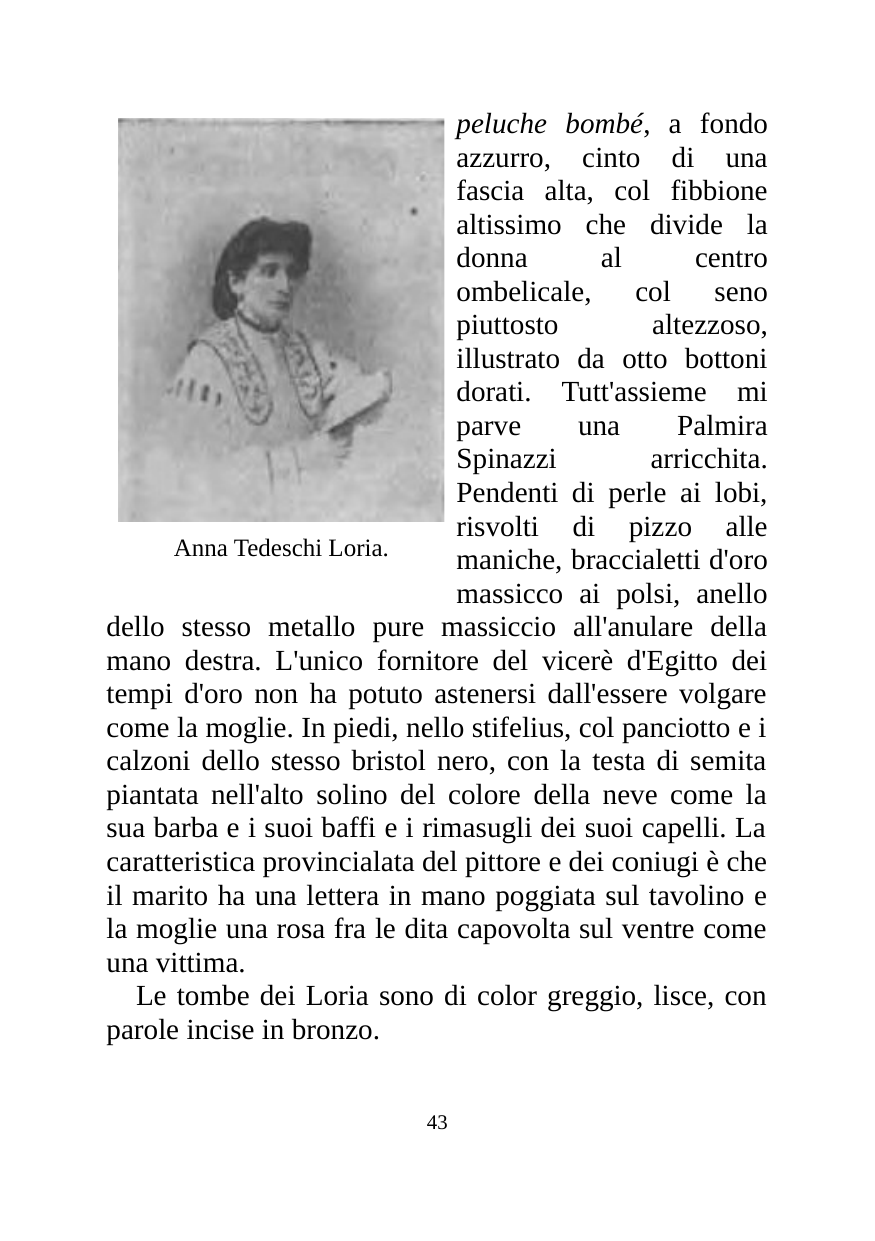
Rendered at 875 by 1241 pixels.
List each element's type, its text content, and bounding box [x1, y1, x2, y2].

text Anna Tedeschi Loria. [118, 522, 444, 562]
text Le tombe dei Loria sono di color greggio, lisce, con parole incise in bronzo. [106, 978, 768, 1045]
text peluche bombé, a fondo azzurro, cinto di una fascia alta, col fibbione altissimo che divide la donna al centro ombelicale, col seno piuttosto altezzoso, illustrato da otto bottoni dorati. Tutt'assieme mi parve una Palmira Spinazzi arricchita. Pendenti di perle ai lobi, risvolti di pizzo alle maniche, braccialetti d'oro massicco ai polsi, anello dello stesso metallo pure massiccio all'anulare della mano destra. L'unico fornitore del vicerè d'Egitto dei tempi d'oro non ha potuto astenersi dall'essere volgare come la moglie. In piedi, nello stifelius, col panciotto e i calzoni dello stesso bristol nero, con la testa di semita piantata nell'alto solino del colore della neve come la sua barba e i suoi baffi e i rimasugli dei suoi capelli. La caratteristica provincialata del pittore e dei coniugi è che il marito ha una lettera in mano poggiata sul tavolino e la moglie una rosa fra le dita capovolta sul ventre come una vittima. [106, 106, 768, 978]
picture [118, 118, 445, 522]
